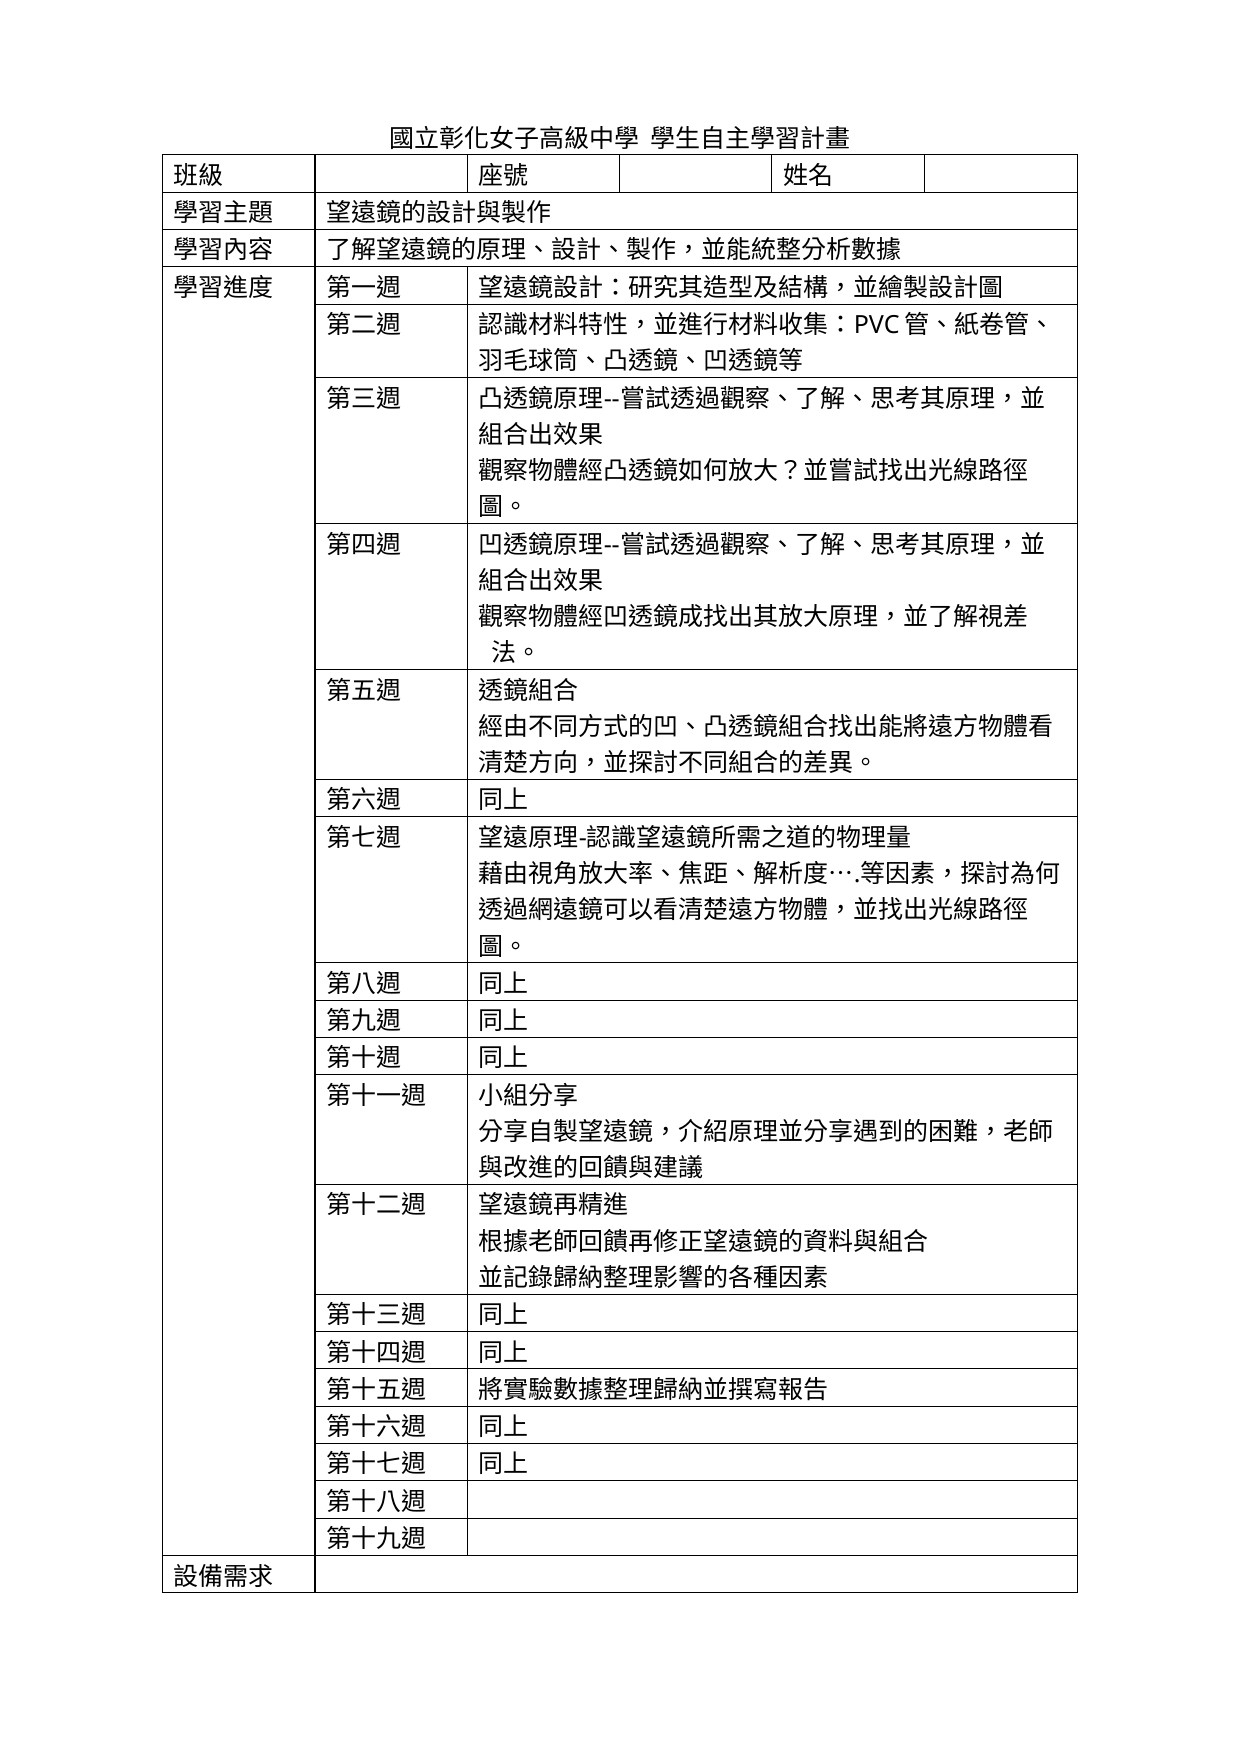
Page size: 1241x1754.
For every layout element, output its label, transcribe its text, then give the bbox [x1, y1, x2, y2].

table_cell 同上 [468, 1332, 1077, 1368]
table_cell 第十九週 [316, 1519, 467, 1555]
table_cell 第三週 [316, 378, 467, 523]
table_cell 第九週 [316, 1001, 467, 1037]
table_cell 同上 [468, 1407, 1077, 1443]
table_cell 第十週 [316, 1038, 467, 1074]
table_cell [468, 1481, 1077, 1517]
table_cell 了解望遠鏡的原理、設計、製作，並能統整分析數據 [316, 230, 1077, 266]
table_cell 認識材料特性，並進行材料收集：PVC管、紙卷管、羽毛球筒、凸透鏡、凹透鏡等 [468, 305, 1077, 377]
table_cell 學習內容 [163, 230, 314, 266]
table_cell 第六週 [316, 780, 467, 816]
table_cell 第十四週 [316, 1332, 467, 1368]
table_cell 望遠鏡的設計與製作 [316, 193, 1077, 229]
table_cell 望遠鏡再精進 根據老師回饋再修正望遠鏡的資料與組合 並記錄歸納整理影響的各種因素 [468, 1185, 1077, 1294]
table_cell 第四週 [316, 524, 467, 669]
table_cell 小組分享 分享自製望遠鏡，介紹原理並分享遇到的困難，老師與改進的回饋與建議 [468, 1075, 1077, 1184]
table_cell 第十六週 [316, 1407, 467, 1443]
table_cell 學習進度 [163, 267, 314, 1555]
table_header [925, 155, 1077, 192]
table_cell [316, 1556, 1077, 1592]
table_header 座號 [468, 155, 619, 192]
table_cell 第十三週 [316, 1295, 467, 1331]
table_cell 第十八週 [316, 1481, 467, 1517]
table_cell 學習主題 [163, 193, 314, 229]
table_header 姓名 [772, 155, 924, 192]
table_cell 同上 [468, 963, 1077, 999]
table_cell 第七週 [316, 817, 467, 962]
table_cell 凹透鏡原理--嘗試透過觀察、了解、思考其原理，並組合出效果 觀察物體經凹透鏡成找出其放大原理，並了解視差法。 [468, 524, 1077, 669]
text 國立彰化女子高級中學 學生自主學習計畫 [162, 118, 1078, 154]
table_cell 第八週 [316, 963, 467, 999]
table_cell 同上 [468, 1444, 1077, 1480]
table_cell 設備需求 [163, 1556, 314, 1592]
table_cell 望遠原理-認識望遠鏡所需之道的物理量 藉由視角放大率、焦距、解析度….等因素，探討為何透過網遠鏡可以看清楚遠方物體，並找出光線路徑圖。 [468, 817, 1077, 962]
table_cell [468, 1519, 1077, 1555]
table_cell 將實驗數據整理歸納並撰寫報告 [468, 1369, 1077, 1406]
table_cell 透鏡組合 經由不同方式的凹、凸透鏡組合找出能將遠方物體看清楚方向，並探討不同組合的差異。 [468, 670, 1077, 779]
table_cell 同上 [468, 1295, 1077, 1331]
table_header [316, 155, 467, 192]
table_cell 第十二週 [316, 1185, 467, 1294]
table_cell 第一週 [316, 267, 467, 303]
table_cell 第十一週 [316, 1075, 467, 1184]
table_header 班級 [163, 155, 314, 192]
table_cell 同上 [468, 780, 1077, 816]
table_cell 同上 [468, 1001, 1077, 1037]
table_cell 第十五週 [316, 1369, 467, 1406]
table_cell 第五週 [316, 670, 467, 779]
table_cell 望遠鏡設計：研究其造型及結構，並繪製設計圖 [468, 267, 1077, 303]
table_cell 凸透鏡原理--嘗試透過觀察、了解、思考其原理，並組合出效果 觀察物體經凸透鏡如何放大？並嘗試找出光線路徑圖。 [468, 378, 1077, 523]
table_header [620, 155, 771, 192]
table_cell 第二週 [316, 305, 467, 377]
table_cell 第十七週 [316, 1444, 467, 1480]
table_cell 同上 [468, 1038, 1077, 1074]
